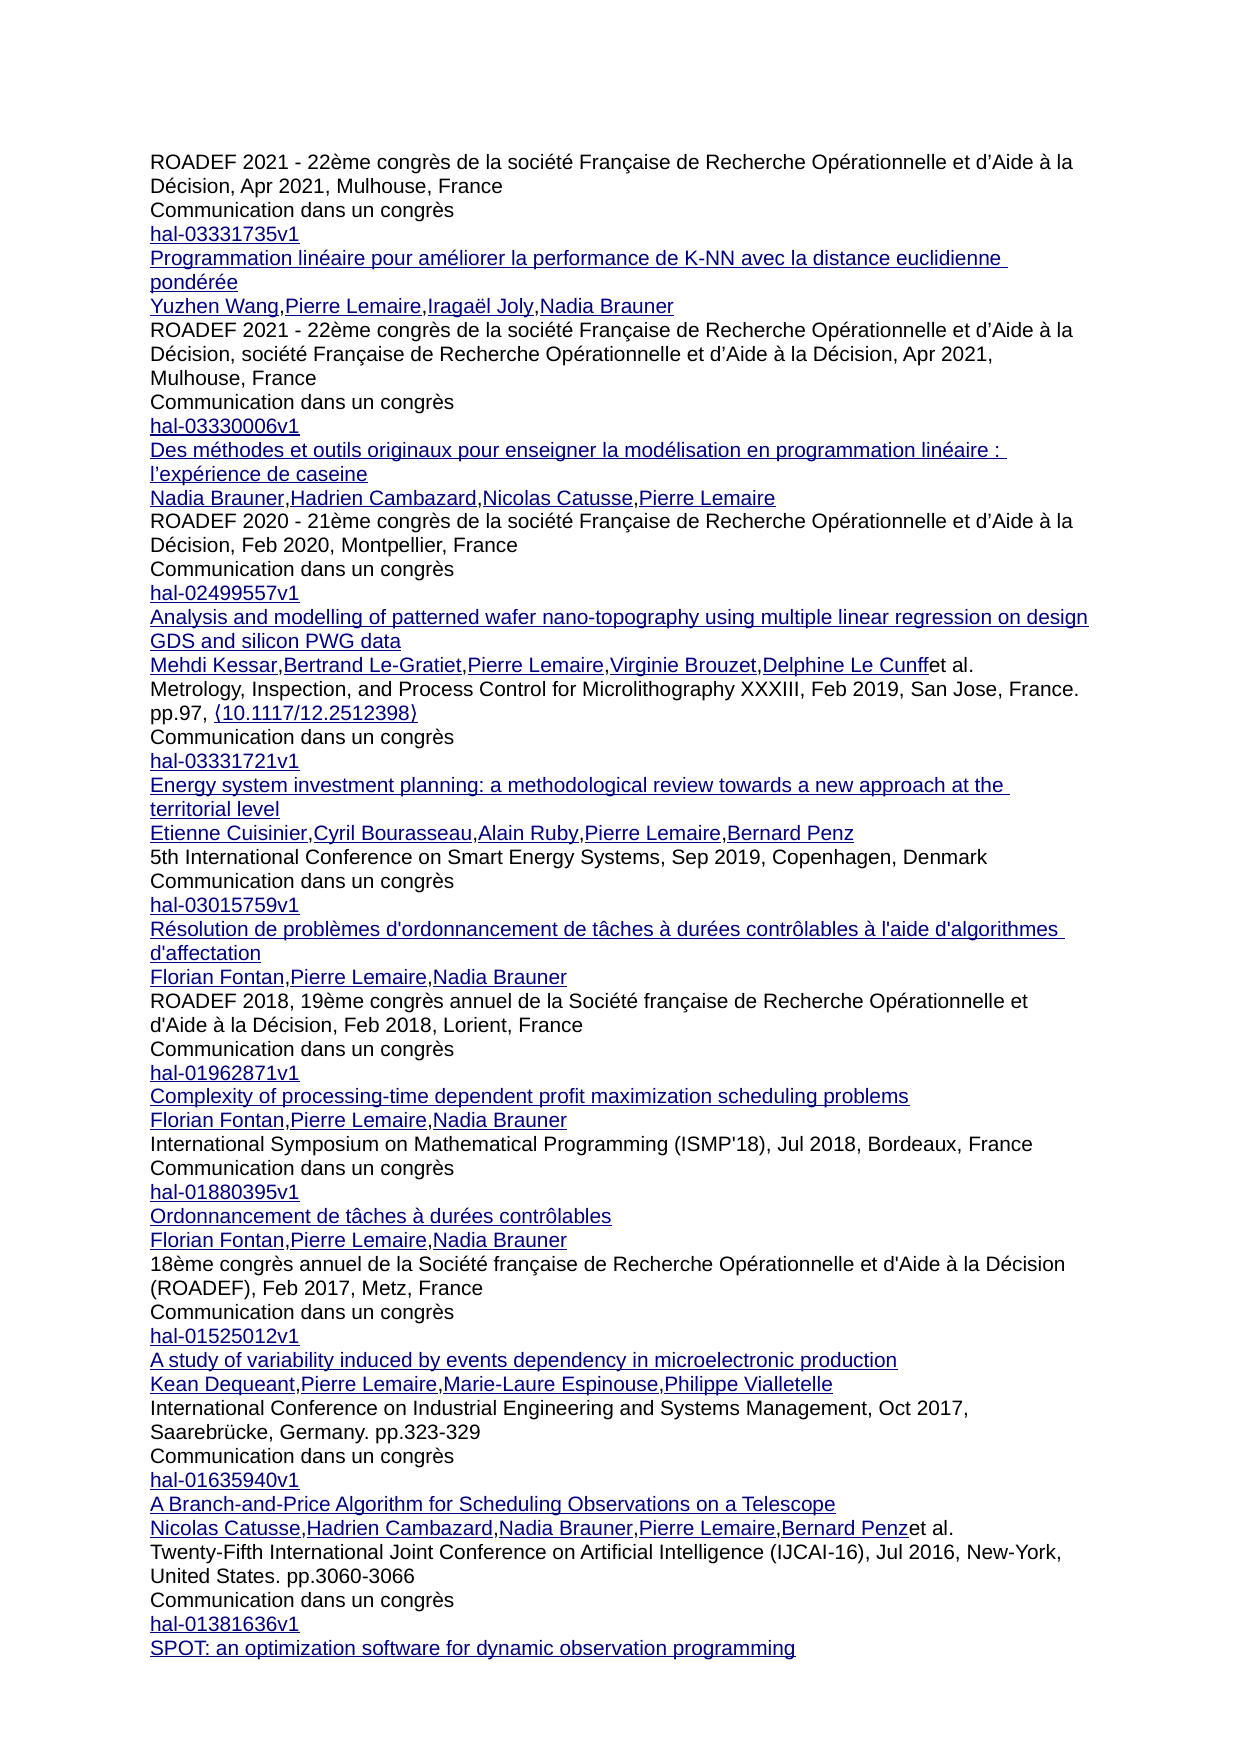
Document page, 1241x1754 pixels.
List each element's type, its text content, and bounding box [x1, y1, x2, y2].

table_cell A Branch-and-Price Algorithm for Scheduling Observations on a Telescope Nicolas Catusse,Hadrien Cambazard,Nadia Brauner,Pierre Lemaire,Bernard Penzet al. Twenty-Fifth International Joint Conference on Artificial Intelligence (IJCAI-16), Jul 2016, New-York, United States. pp.3060-3066 Communication dans un congrès hal-01381636v1 [150, 1492, 1090, 1635]
table_cell SPOT: an optimization software for dynamic observation programming [150, 1635, 1090, 1659]
table_cell Analysis and modelling of patterned wafer nano-topography using multiple linear regression on design GDS and silicon PWG data Mehdi Kessar,Bertrand Le-Gratiet,Pierre Lemaire,Virginie Brouzet,Delphine Le Cunffet al. Metrology, Inspection, and Process Control for Microlithography XXXIII, Feb 2019, San Jose, France. pp.97, ⟨10.1117/12.2512398⟩ Communication dans un congrès hal-03331721v1 [150, 605, 1090, 773]
table_cell Energy system investment planning: a methodological review towards a new approach at the territorial level Etienne Cuisinier,Cyril Bourasseau,Alain Ruby,Pierre Lemaire,Bernard Penz 5th International Conference on Smart Energy Systems, Sep 2019, Copenhagen, Denmark Communication dans un congrès hal-03015759v1 [150, 773, 1090, 917]
table_cell Résolution de problèmes d'ordonnancement de tâches à durées contrôlables à l'aide d'algorithmes d'affectation Florian Fontan,Pierre Lemaire,Nadia Brauner ROADEF 2018, 19ème congrès annuel de la Société française de Recherche Opérationnelle et d'Aide à la Décision, Feb 2018, Lorient, France Communication dans un congrès hal-01962871v1 [150, 917, 1090, 1084]
table_cell Ordonnancement de tâches à durées contrôlables Florian Fontan,Pierre Lemaire,Nadia Brauner 18ème congrès annuel de la Société française de Recherche Opérationnelle et d'Aide à la Décision (ROADEF), Feb 2017, Metz, France Communication dans un congrès hal-01525012v1 [150, 1204, 1090, 1348]
table_cell Complexity of processing-time dependent profit maximization scheduling problems Florian Fontan,Pierre Lemaire,Nadia Brauner International Symposium on Mathematical Programming (ISMP'18), Jul 2018, Bordeaux, France Communication dans un congrès hal-01880395v1 [150, 1084, 1090, 1204]
table_cell Programmation linéaire pour améliorer la performance de K-NN avec la distance euclidienne pondérée Yuzhen Wang,Pierre Lemaire,Iragaël Joly,Nadia Brauner ROADEF 2021 - 22ème congrès de la société Française de Recherche Opérationnelle et d’Aide à la Décision, société Française de Recherche Opérationnelle et d’Aide à la Décision, Apr 2021, Mulhouse, France Communication dans un congrès hal-03330006v1 [150, 246, 1090, 437]
table_cell Des méthodes et outils originaux pour enseigner la modélisation en programmation linéaire : l’expérience de caseine Nadia Brauner,Hadrien Cambazard,Nicolas Catusse,Pierre Lemaire ROADEF 2020 - 21ème congrès de la société Française de Recherche Opérationnelle et d’Aide à la Décision, Feb 2020, Montpellier, France Communication dans un congrès hal-02499557v1 [150, 438, 1090, 605]
table_cell A study of variability induced by events dependency in microelectronic production Kean Dequeant,Pierre Lemaire,Marie-Laure Espinouse,Philippe Vialletelle International Conference on Industrial Engineering and Systems Management, Oct 2017, Saarebrücke, Germany. pp.323-329 Communication dans un congrès hal-01635940v1 [150, 1348, 1090, 1492]
table_cell ROADEF 2021 - 22ème congrès de la société Française de Recherche Opérationnelle et d’Aide à la Décision, Apr 2021, Mulhouse, France Communication dans un congrès hal-03331735v1 [150, 150, 1090, 246]
